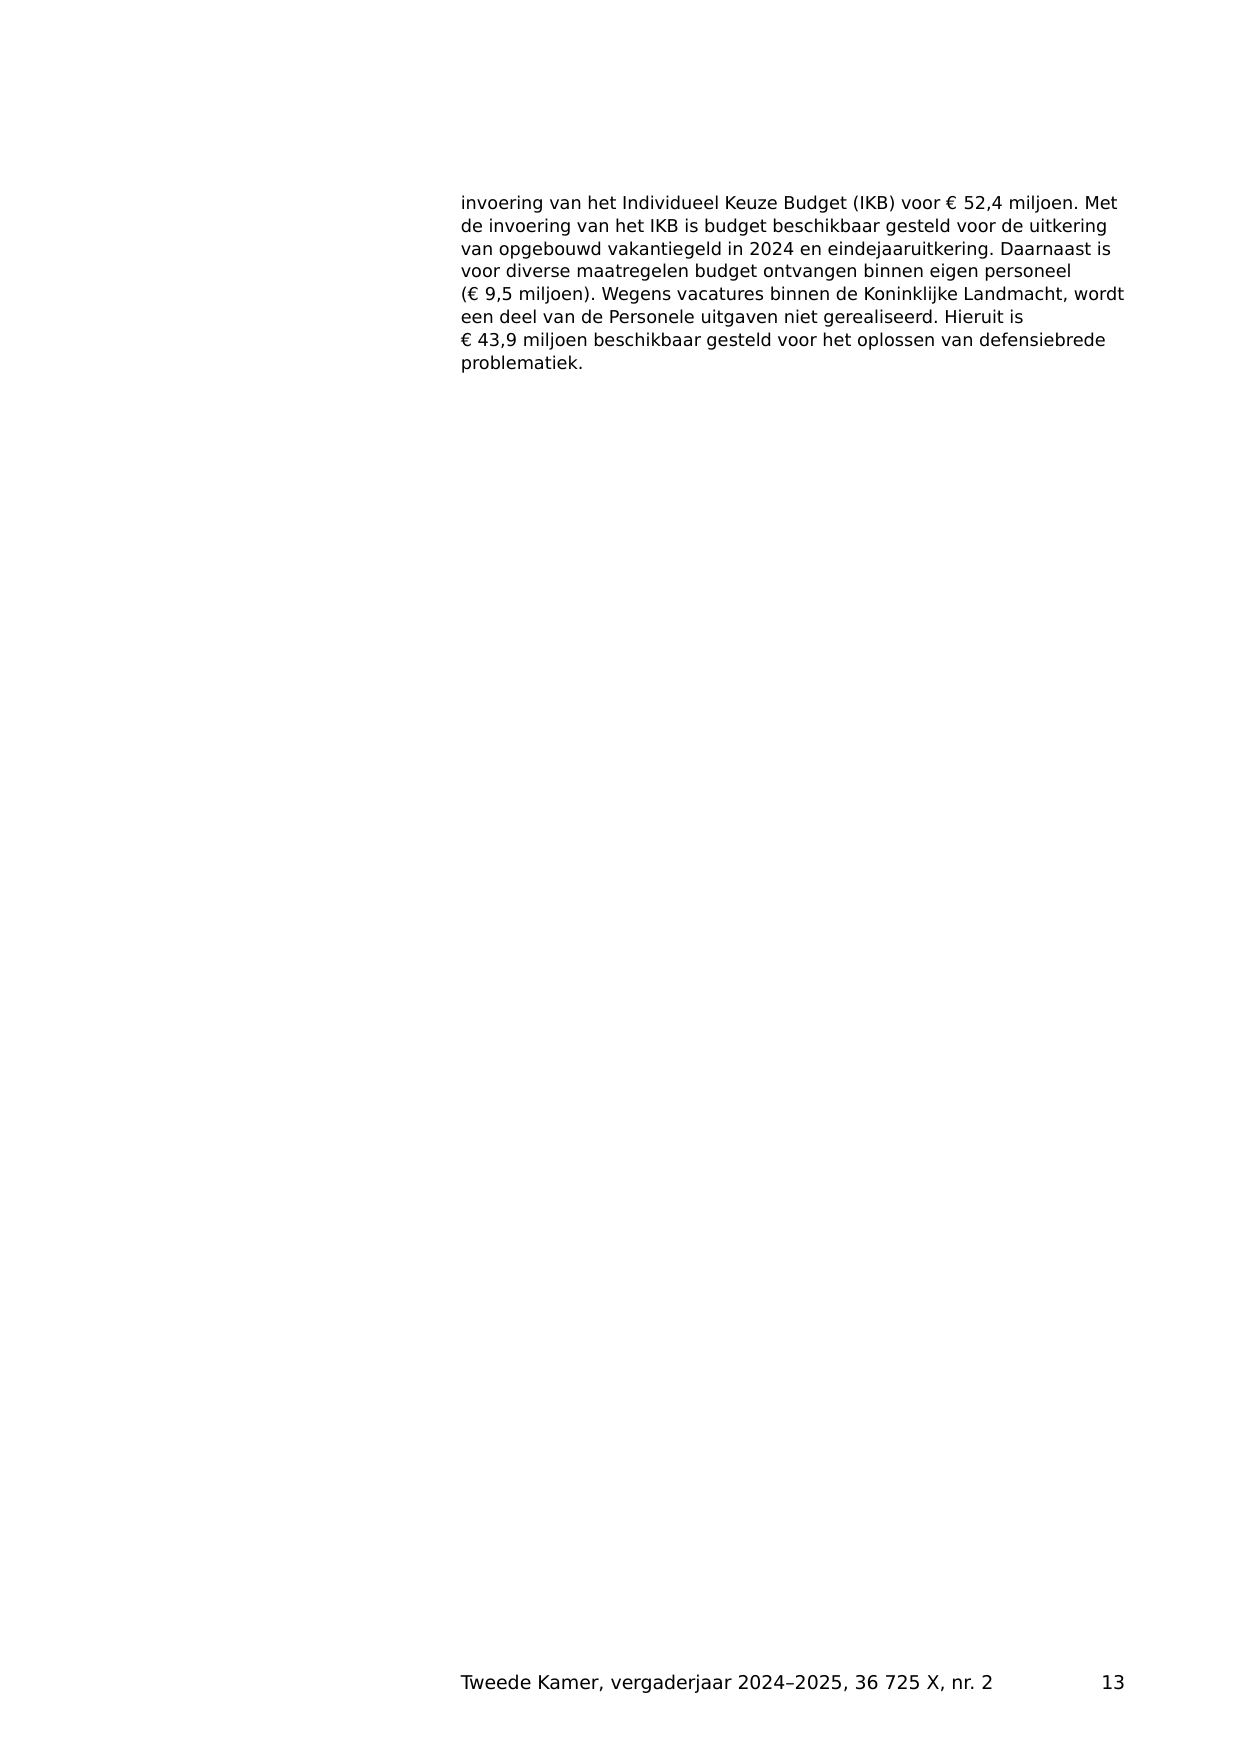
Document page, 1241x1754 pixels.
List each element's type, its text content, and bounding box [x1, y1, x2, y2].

text invoering van het Individueel Keuze Budget (IKB) voor € 52,4 miljoen. Met de invoering van het IKB is budget beschikbaar gesteld voor de uitkering van opgebouwd vakantiegeld in 2024 en eindejaaruitkering. Daarnaast is voor diverse maatregelen budget ontvangen binnen eigen personeel (€ 9,5 miljoen). Wegens vacatures binnen de Koninklijke Landmacht, wordt een deel van de Personele uitgaven niet gerealiseerd. Hieruit is € 43,9 miljoen beschikbaar gesteld voor het oplossen van defensiebrede problematiek. [461, 191, 1125, 374]
